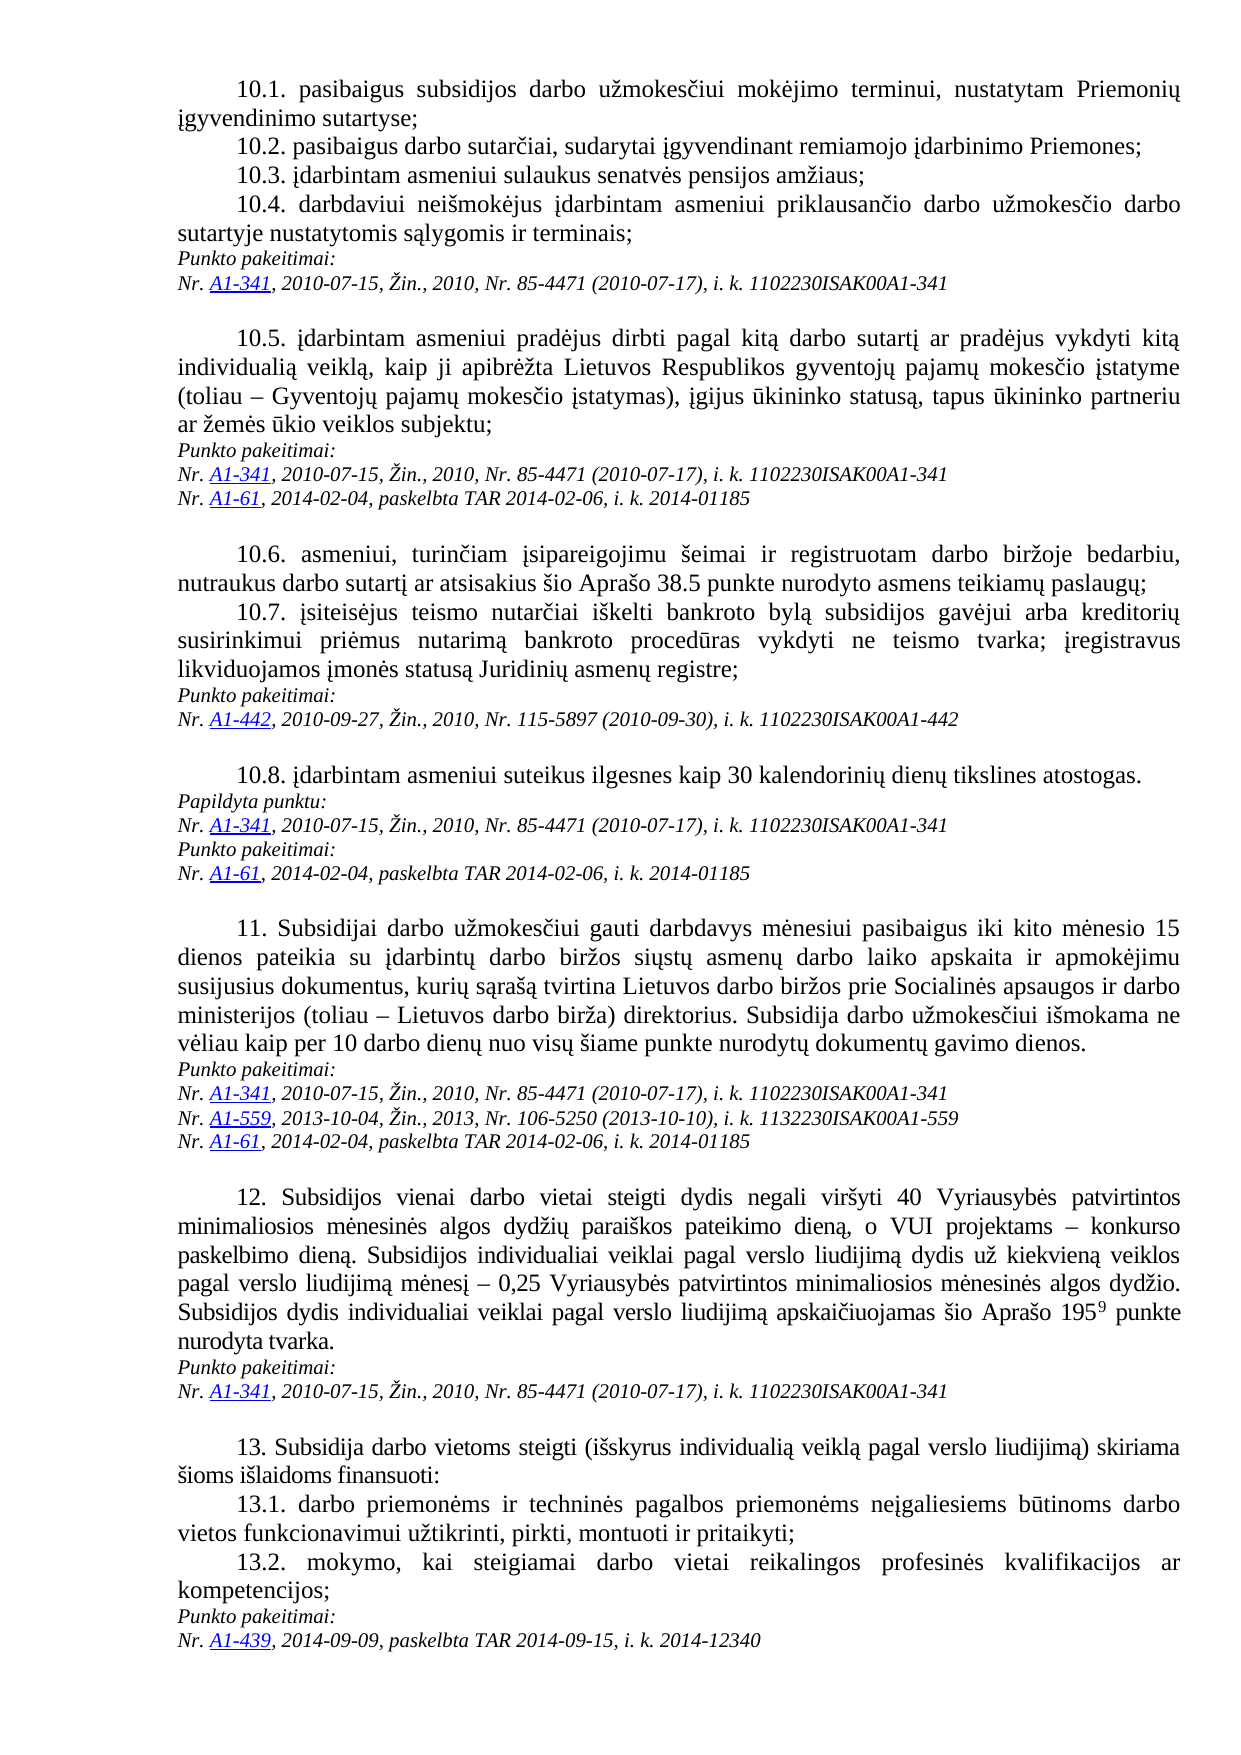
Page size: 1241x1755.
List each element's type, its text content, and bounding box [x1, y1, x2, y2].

text Nr. A1-341, 2010-07-15, Žin., 2010, Nr. 85-4471 (2010-07-17), i. k. 1102230ISAK00A1-341 [177, 813, 1181, 837]
text 10.6. asmeniui, turinčiam įsipareigojimu šeimai ir registruotam darbo biržoje bedarbiu, nutraukus darbo sutartį ar atsisakius šio Aprašo 38.5 punkte nurodyto asmens teikiamų paslaugų; [177, 539, 1181, 597]
text 10.3. įdarbintam asmeniui sulaukus senatvės pensijos amžiaus; [177, 160, 1181, 189]
text Punkto pakeitimai: [177, 438, 1181, 462]
text 11. Subsidijai darbo užmokesčiui gauti darbdavys mėnesiui pasibaigus iki kito mėnesio 15 dienos pateikia su įdarbintų darbo biržos siųstų asmenų darbo laiko apskaita ir apmokėjimu susijusius dokumentus, kurių sąrašą tvirtina Lietuvos darbo biržos prie Socialinės apsaugos ir darbo ministerijos (toliau – Lietuvos darbo birža) direktorius. Subsidija darbo užmokesčiui išmokama ne vėliau kaip per 10 darbo dienų nuo visų šiame punkte nurodytų dokumentų gavimo dienos. [177, 913, 1181, 1057]
text Nr. A1-61, 2014-02-04, paskelbta TAR 2014-02-06, i. k. 2014-01185 [177, 486, 1181, 510]
text 10.2. pasibaigus darbo sutarčiai, sudarytai įgyvendinant remiamojo įdarbinimo Priemones; [177, 131, 1181, 160]
text Nr. A1-341, 2010-07-15, Žin., 2010, Nr. 85-4471 (2010-07-17), i. k. 1102230ISAK00A1-341 [177, 1081, 1181, 1105]
text 12. Subsidijos vienai darbo vietai steigti dydis negali viršyti 40 Vyriausybės patvirtintos minimaliosios mėnesinės algos dydžių paraiškos pateikimo dieną, o VUI projektams – konkurso paskelbimo dieną. Subsidijos individualiai veiklai pagal verslo liudijimą dydis už kiekvieną veiklos pagal verslo liudijimą mėnesį – 0,25 Vyriausybės patvirtintos minimaliosios mėnesinės algos dydžio. Subsidijos dydis individualiai veiklai pagal verslo liudijimą apskaičiuojamas šio Aprašo 1959 punkte nurodyta tvarka. [177, 1182, 1181, 1355]
text 10.5. įdarbintam asmeniui pradėjus dirbti pagal kitą darbo sutartį ar pradėjus vykdyti kitą individualią veiklą, kaip ji apibrėžta Lietuvos Respublikos gyventojų pajamų mokesčio įstatyme (toliau – Gyventojų pajamų mokesčio įstatymas), įgijus ūkininko statusą, tapus ūkininko partneriu ar žemės ūkio veiklos subjektu; [177, 323, 1181, 438]
text Punkto pakeitimai: [177, 246, 1181, 270]
text 10.8. įdarbintam asmeniui suteikus ilgesnes kaip 30 kalendorinių dienų tikslines atostogas. [177, 760, 1181, 788]
text Nr. A1-341, 2010-07-15, Žin., 2010, Nr. 85-4471 (2010-07-17), i. k. 1102230ISAK00A1-341 [177, 1379, 1181, 1403]
text Punkto pakeitimai: [177, 837, 1181, 861]
text Papildyta punktu: [177, 788, 1181, 813]
text Nr. A1-61, 2014-02-04, paskelbta TAR 2014-02-06, i. k. 2014-01185 [177, 861, 1181, 885]
text 13.1. darbo priemonėms ir techninės pagalbos priemonėms neįgaliesiems būtinoms darbo vietos funkcionavimui užtikrinti, pirkti, montuoti ir pritaikyti; [177, 1489, 1181, 1547]
text Punkto pakeitimai: [177, 1057, 1181, 1081]
text 10.4. darbdaviui neišmokėjus įdarbintam asmeniui priklausančio darbo užmokesčio darbo sutartyje nustatytomis sąlygomis ir terminais; [177, 189, 1181, 246]
text Nr. A1-341, 2010-07-15, Žin., 2010, Nr. 85-4471 (2010-07-17), i. k. 1102230ISAK00A1-341 [177, 462, 1181, 486]
text Nr. A1-559, 2013-10-04, Žin., 2013, Nr. 106-5250 (2013-10-10), i. k. 1132230ISAK00A1-559 [177, 1105, 1181, 1129]
text Punkto pakeitimai: [177, 1355, 1181, 1379]
text 13.2. mokymo, kai steigiamai darbo vietai reikalingos profesinės kvalifikacijos ar kompetencijos; [177, 1547, 1181, 1604]
text Nr. A1-439, 2014-09-09, paskelbta TAR 2014-09-15, i. k. 2014-12340 [177, 1628, 1181, 1652]
text 10.1. pasibaigus subsidijos darbo užmokesčiui mokėjimo terminui, nustatytam Priemonių įgyvendinimo sutartyse; [177, 74, 1181, 131]
text 10.7. įsiteisėjus teismo nutarčiai iškelti bankroto bylą subsidijos gavėjui arba kreditorių susirinkimui priėmus nutarimą bankroto procedūras vykdyti ne teismo tvarka; įregistravus likviduojamos įmonės statusą Juridinių asmenų registre; [177, 597, 1181, 683]
text 13. Subsidija darbo vietoms steigti (išskyrus individualią veiklą pagal verslo liudijimą) skiriama šioms išlaidoms finansuoti: [177, 1432, 1181, 1489]
text Nr. A1-341, 2010-07-15, Žin., 2010, Nr. 85-4471 (2010-07-17), i. k. 1102230ISAK00A1-341 [177, 270, 1181, 294]
text Punkto pakeitimai: [177, 1604, 1181, 1628]
text Nr. A1-442, 2010-09-27, Žin., 2010, Nr. 115-5897 (2010-09-30), i. k. 1102230ISAK00A1-442 [177, 707, 1181, 731]
text Nr. A1-61, 2014-02-04, paskelbta TAR 2014-02-06, i. k. 2014-01185 [177, 1129, 1181, 1153]
text Punkto pakeitimai: [177, 683, 1181, 707]
